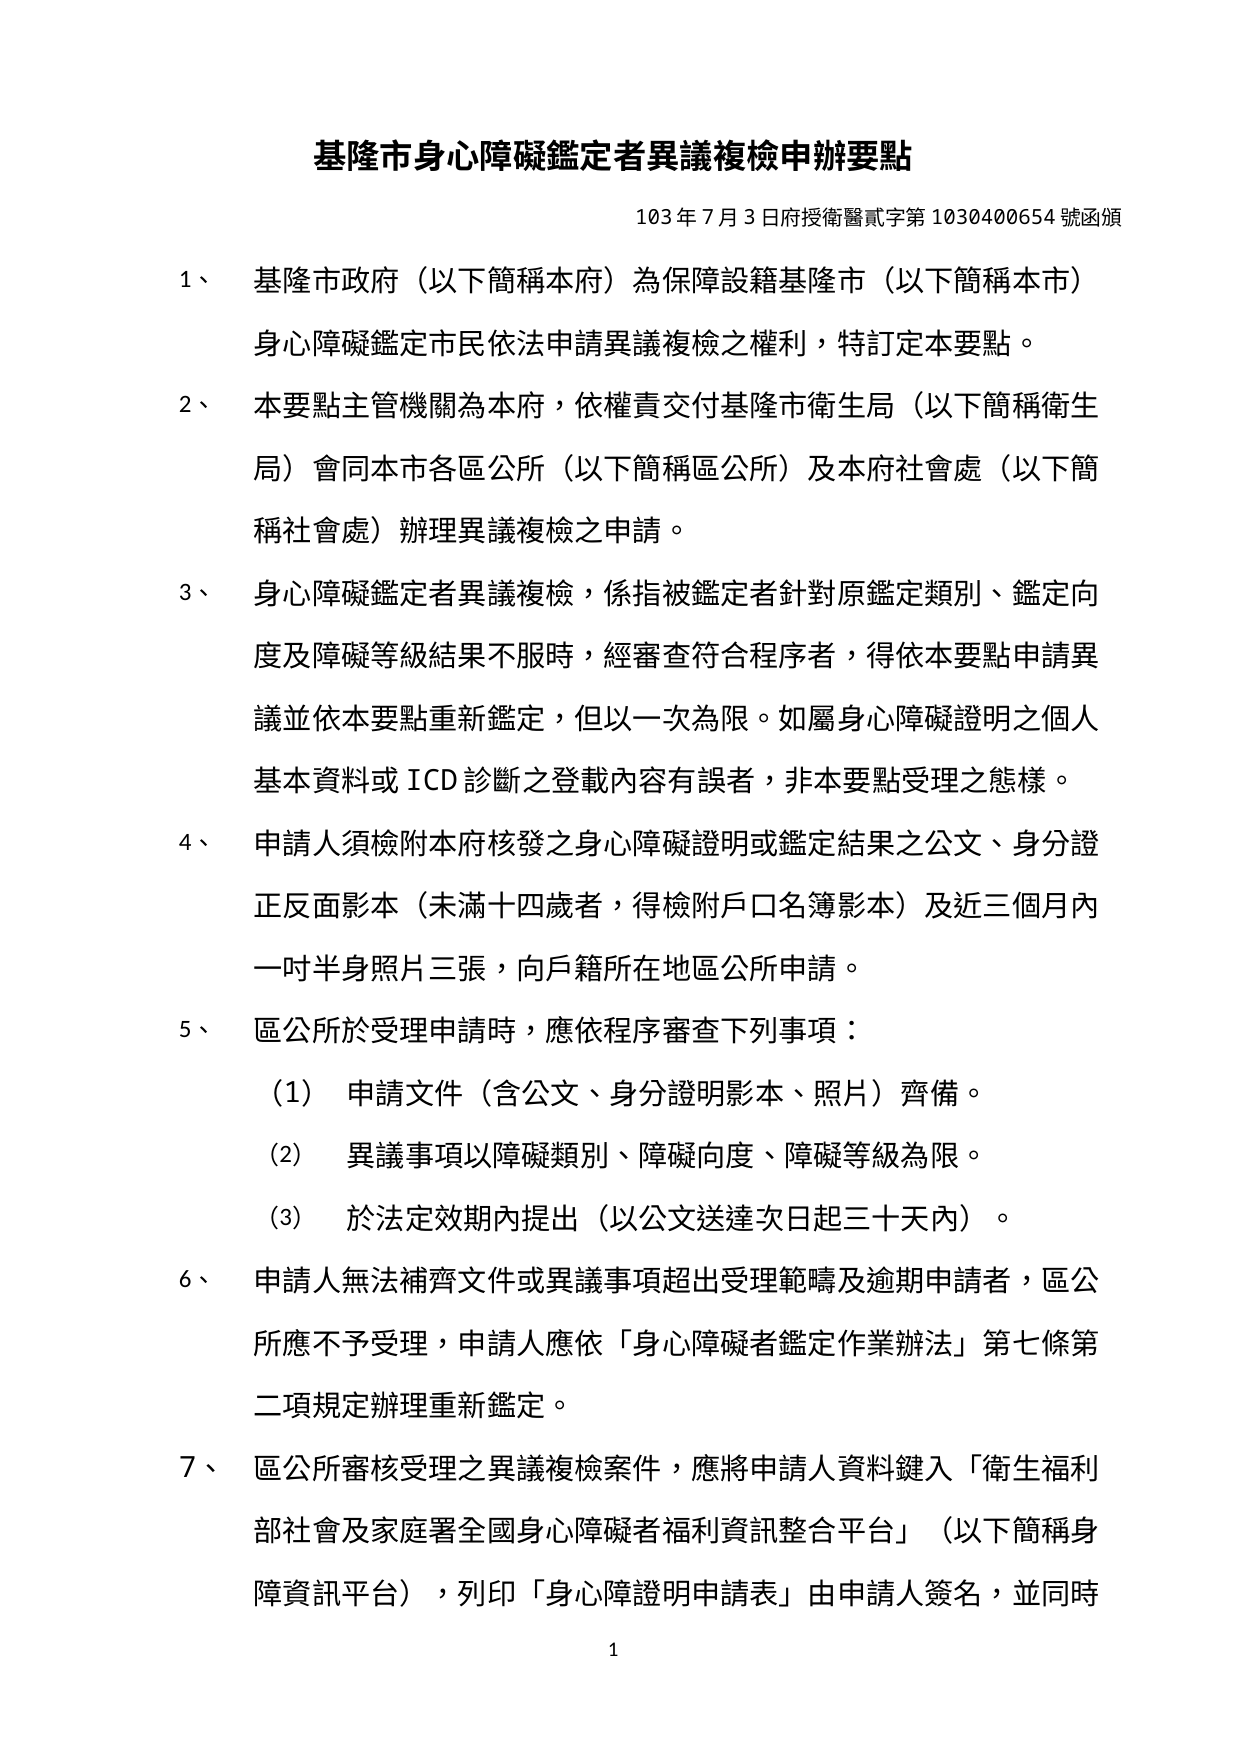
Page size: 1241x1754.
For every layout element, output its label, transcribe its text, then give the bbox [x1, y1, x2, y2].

text 103年7月3日府授衛醫貳字第1030400654號函頒 [103, 175, 1122, 237]
list 申請人無法補齊文件或異議事項超出受理範疇及逾期申請者，區公所應不予受理，申請人應依「身心障礙者鑑定作業辦法」第七條第二項規定辦理重新鑑定。 [178, 1237, 1122, 1425]
list 申請人須檢附本府核發之身心障礙證明或鑑定結果之公文、身分證正反面影本（未滿十四歲者，得檢附戶口名簿影本）及近三個月內一吋半身照片三張，向戶籍所在地區公所申請。 [178, 800, 1122, 987]
list 身心障礙鑑定者異議複檢，係指被鑑定者針對原鑑定類別、鑑定向度及障礙等級結果不服時，經審查符合程序者，得依本要點申請異議並依本要點重新鑑定，但以一次為限。如屬身心障礙證明之個人基本資料或ICD診斷之登載內容有誤者，非本要點受理之態樣。 [178, 550, 1122, 800]
list 異議事項以障礙類別、障礙向度、障礙等級為限。 [254, 1112, 1122, 1175]
list 區公所於受理申請時，應依程序審查下列事項： [178, 987, 1122, 1050]
list 本要點主管機關為本府，依權責交付基隆市衛生局（以下簡稱衛生局）會同本市各區公所（以下簡稱區公所）及本府社會處（以下簡稱社會處）辦理異議複檢之申請。 [178, 362, 1122, 550]
list 基隆市政府（以下簡稱本府）為保障設籍基隆市（以下簡稱本市）身心障礙鑑定市民依法申請異議複檢之權利，特訂定本要點。 [178, 237, 1122, 362]
list 申請文件（含公文、身分證明影本、照片）齊備。 [254, 1050, 1122, 1112]
list 於法定效期內提出（以公文送達次日起三十天內）。 [254, 1175, 1122, 1237]
text 基隆市身心障礙鑑定者異議複檢申辦要點 [103, 112, 1122, 175]
list 區公所審核受理之異議複檢案件，應將申請人資料鍵入「衛生福利部社會及家庭署全國身心障礙者福利資訊整合平台」（以下簡稱身障資訊平台），列印「身心障證明申請表」由申請人簽名，並同時 [178, 1425, 1122, 1612]
